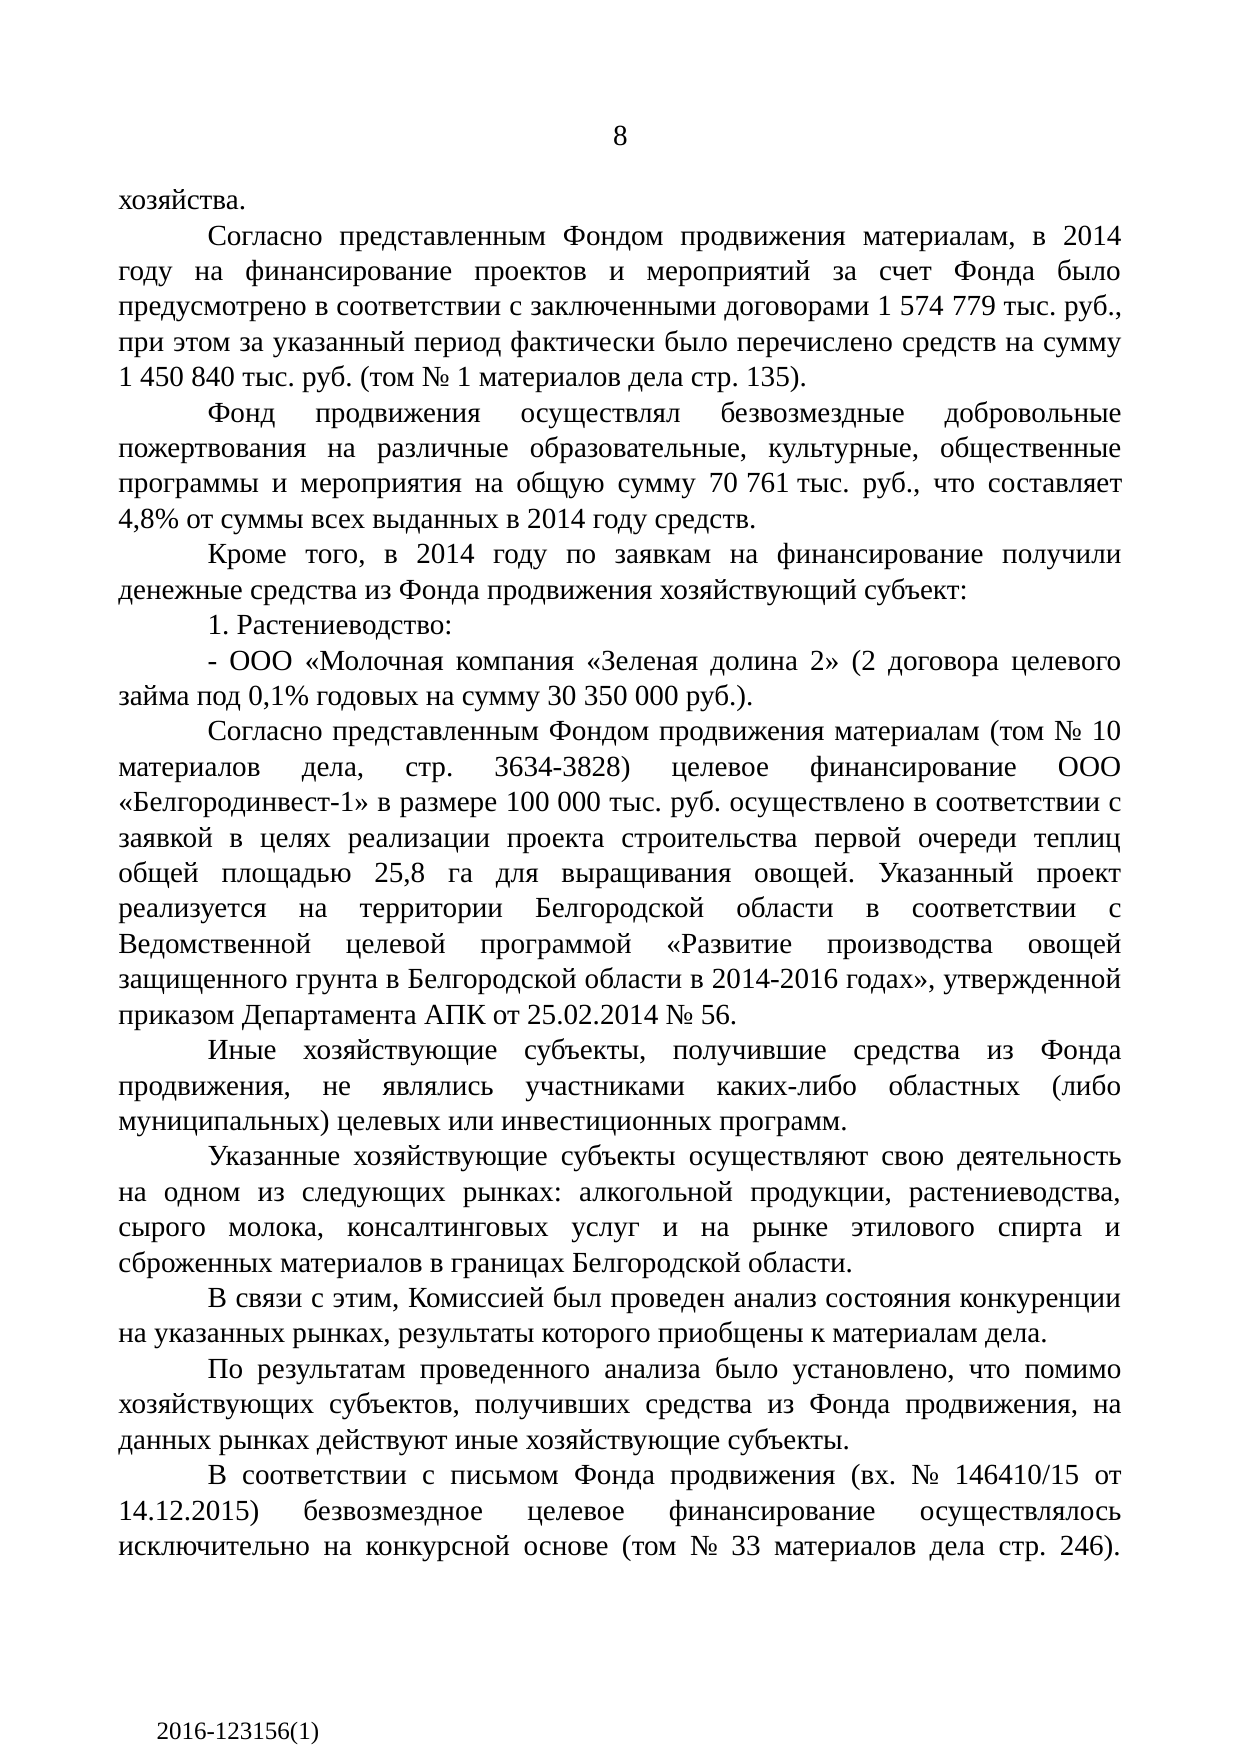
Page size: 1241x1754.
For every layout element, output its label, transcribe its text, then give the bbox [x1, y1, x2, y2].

text хозяйства. [118, 181, 1122, 217]
text - ООО «Молочная компания «Зеленая долина 2» (2 договора целевого займа под 0,1% годовых на сумму 30 350 000 руб.). [118, 642, 1122, 712]
text 1. Растениеводство: [118, 606, 1122, 642]
text Иные хозяйствующие субъекты, получившие средства из Фонда продвижения, не являлись участниками каких-либо областных (либо муниципальных) целевых или инвестиционных программ. [118, 1031, 1122, 1137]
text Кроме того, в 2014 году по заявкам на финансирование получили денежные средства из Фонда продвижения хозяйствующий субъект: [118, 535, 1122, 606]
text Согласно представленным Фондом продвижения материалам (том № 10 материалов дела, стр. 3634-3828) целевое финансирование ООО «Белгородинвест-1» в размере 100 000 тыс. руб. осуществлено в соответствии с заявкой в целях реализации проекта строительства первой очереди теплиц общей площадью 25,8 га для выращивания овощей. Указанный проект реализуется на территории Белгородской области в соответствии с Ведомственной целевой программой «Развитие производства овощей защищенного грунта в Белгородской области в 2014-2016 годах», утвержденной приказом Департамента АПК от 25.02.2014 № 56. [118, 712, 1122, 1031]
text Указанные хозяйствующие субъекты осуществляют свою деятельность на одном из следующих рынках: алкогольной продукции, растениеводства, сырого молока, консалтинговых услуг и на рынке этилового спирта и сброженных материалов в границах Белгородской области. [118, 1137, 1122, 1279]
text В связи с этим, Комиссией был проведен анализ состояния конкуренции на указанных рынках, результаты которого приобщены к материалам дела. [118, 1279, 1122, 1350]
text По результатам проведенного анализа было установлено, что помимо хозяйствующих субъектов, получивших средства из Фонда продвижения, на данных рынках действуют иные хозяйствующие субъекты. [118, 1350, 1122, 1456]
text В соответствии с письмом Фонда продвижения (вх. № 146410/15 от 14.12.2015) безвозмездное целевое финансирование осуществлялось исключительно на конкурсной основе (том № 33 материалов дела стр. 246). [118, 1456, 1122, 1562]
text Согласно представленным Фондом продвижения материалам, в 2014 году на финансирование проектов и мероприятий за счет Фонда было предусмотрено в соответствии с заключенными договорами 1 574 779 тыс. руб., при этом за указанный период фактически было перечислено средств на сумму 1 450 840 тыс. руб. (том № 1 материалов дела стр. 135). [118, 217, 1122, 394]
text Фонд продвижения осуществлял безвозмездные добровольные пожертвования на различные образовательные, культурные, общественные программы и мероприятия на общую сумму 70 761 тыс. руб., что составляет 4,8% от суммы всех выданных в 2014 году средств. [118, 394, 1122, 535]
